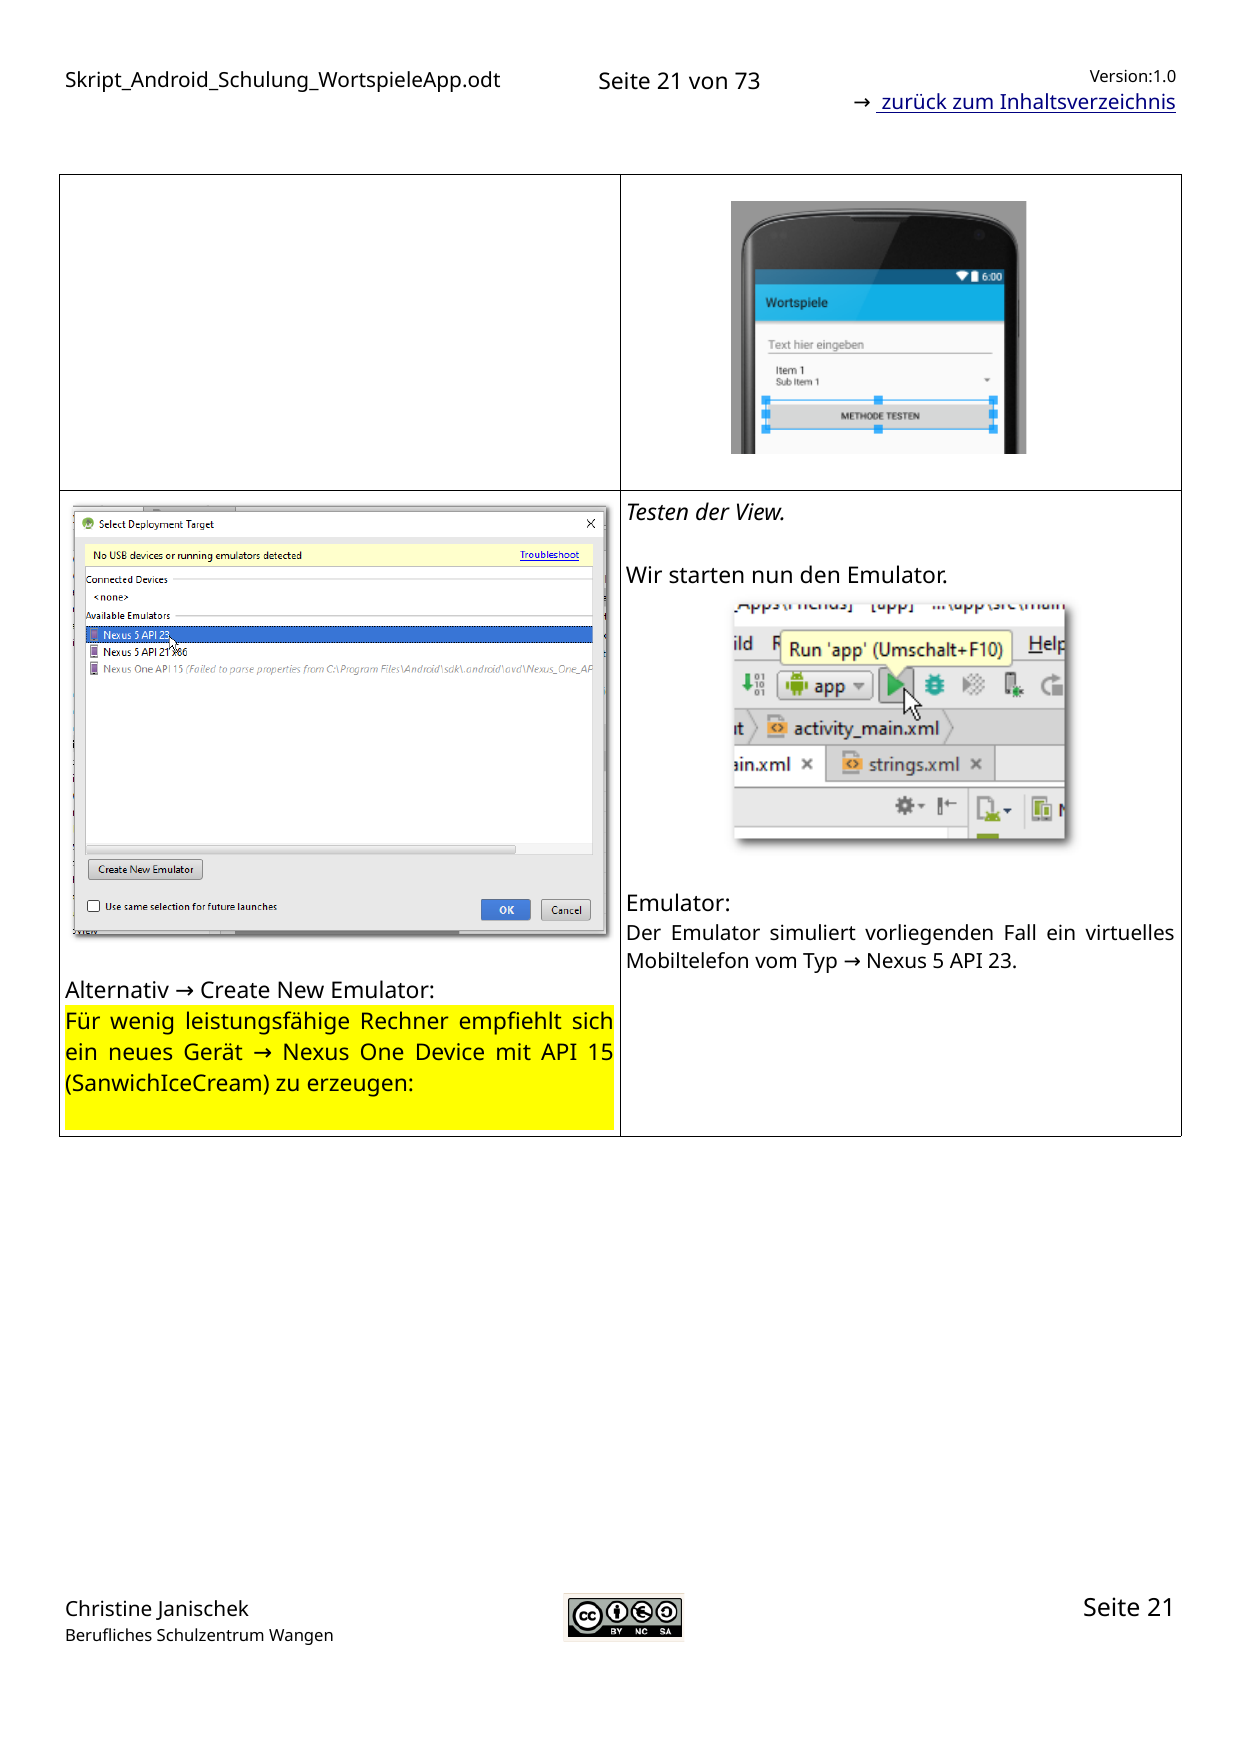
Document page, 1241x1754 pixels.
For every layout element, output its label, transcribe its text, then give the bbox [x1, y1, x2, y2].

table_cell Testen der View. Wir starten nun den Emulator. Emulator: Der Emulator simuliert vorliegenden Fall ein virtuelles Mobiltelefon vom Typ → Nexus 5 API 23. [621, 491, 1181, 1136]
table_cell [621, 175, 1181, 490]
table_cell Alternativ → Create New Emulator: Für wenig leistungsfähige Rechner empfiehlt sich ein neues Gerät → Nexus One Device mit API 15 (SanwichIceCream) zu erzeugen: [60, 943, 620, 1136]
table_cell [60, 491, 620, 942]
picture [563, 1592, 685, 1642]
table_cell [60, 175, 620, 490]
picture [64, 496, 615, 943]
picture [731, 201, 1027, 454]
picture [719, 590, 1082, 856]
